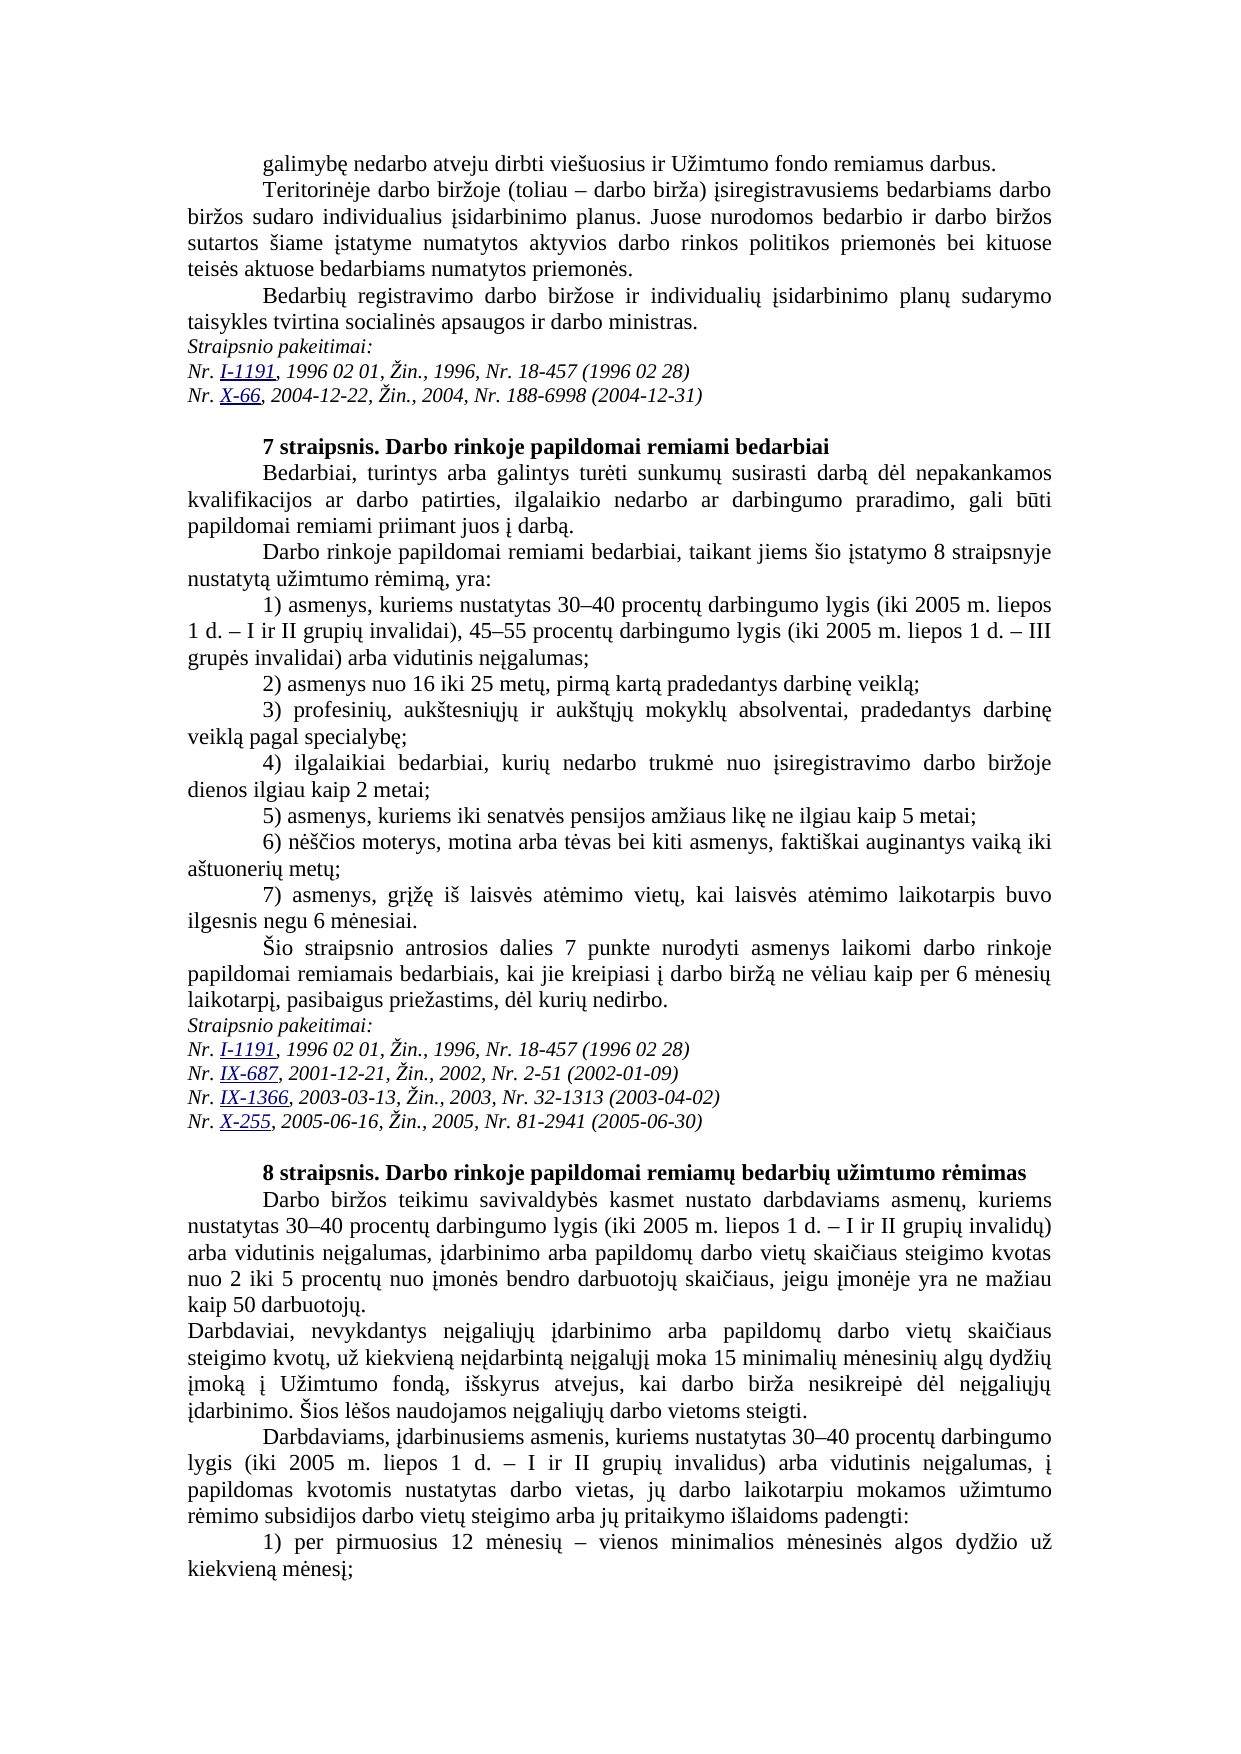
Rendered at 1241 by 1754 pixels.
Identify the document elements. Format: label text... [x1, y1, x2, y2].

text 3) profesinių, aukštesniųjų ir aukštųjų mokyklų absolventai, pradedantys darbinę veiklą pagal specialybę; [187, 697, 1053, 749]
text Teritorinėje darbo biržoje (toliau – darbo birža) įsiregistravusiems bedarbiams darbo biržos sudaro individualius įsidarbinimo planus. Juose nurodomos bedarbio ir darbo biržos sutartos šiame įstatyme numatytos aktyvios darbo rinkos politikos priemonės bei kituose teisės aktuose bedarbiams numatytos priemonės. [187, 176, 1053, 282]
text Nr. I-1191, 1996 02 01, Žin., 1996, Nr. 18-457 (1996 02 28) [187, 358, 1053, 383]
text 6) nėščios moterys, motina arba tėvas bei kiti asmenys, faktiškai auginantys vaiką iki aštuonerių metų; [187, 828, 1053, 881]
text 8 straipsnis. Darbo rinkoje papildomai remiamų bedarbių užimtumo rėmimas [262, 1159, 1053, 1186]
text 1) asmenys, kuriems nustatytas 30–40 procentų darbingumo lygis (iki 2005 m. liepos 1 d. – I ir II grupių invalidai), 45–55 procentų darbingumo lygis (iki 2005 m. liepos 1 d. – III grupės invalidai) arba vidutinis neįgalumas; [187, 591, 1053, 670]
text Straipsnio pakeitimai: [187, 1013, 1053, 1037]
text Darbo biržos teikimu savivaldybės kasmet nustato darbdaviams asmenų, kuriems nustatytas 30–40 procentų darbingumo lygis (iki 2005 m. liepos 1 d. – I ir II grupių invalidų) arba vidutinis neįgalumas, įdarbinimo arba papildomų darbo vietų skaičiaus steigimo kvotas nuo 2 iki 5 procentų nuo įmonės bendro darbuotojų skaičiaus, jeigu įmonėje yra ne mažiau kaip 50 darbuotojų. [187, 1186, 1053, 1318]
text Bedarbiai, turintys arba galintys turėti sunkumų susirasti darbą dėl nepakankamos kvalifikacijos ar darbo patirties, ilgalaikio nedarbo ar darbingumo praradimo, gali būti papildomai remiami priimant juos į darbą. [187, 459, 1053, 538]
text Nr. IX-1366, 2003-03-13, Žin., 2003, Nr. 32-1313 (2003-04-02) [187, 1085, 1053, 1109]
text Darbdaviams, įdarbinusiems asmenis, kuriems nustatytas 30–40 procentų darbingumo lygis (iki 2005 m. liepos 1 d. – I ir II grupių invalidus) arba vidutinis neįgalumas, į papildomas kvotomis nustatytas darbo vietas, jų darbo laikotarpiu mokamos užimtumo rėmimo subsidijos darbo vietų steigimo arba jų pritaikymo išlaidoms padengti: [187, 1423, 1053, 1528]
text 4) ilgalaikiai bedarbiai, kurių nedarbo trukmė nuo įsiregistravimo darbo biržoje dienos ilgiau kaip 2 metai; [187, 749, 1053, 802]
text Darbdaviai, nevykdantys neįgaliųjų įdarbinimo arba papildomų darbo vietų skaičiaus steigimo kvotų, už kiekvieną neįdarbintą neįgalųjį moka 15 minimalių mėnesinių algų dydžių įmoką į Užimtumo fondą, išskyrus atvejus, kai darbo birža nesikreipė dėl neįgaliųjų įdarbinimo. Šios lėšos naudojamos neįgaliųjų darbo vietoms steigti. [187, 1318, 1053, 1423]
text 2) asmenys nuo 16 iki 25 metų, pirmą kartą pradedantys darbinę veiklą; [187, 670, 1053, 697]
text Nr. IX-687, 2001-12-21, Žin., 2002, Nr. 2-51 (2002-01-09) [187, 1061, 1053, 1085]
text galimybę nedarbo atveju dirbti viešuosius ir Užimtumo fondo remiamus darbus. [187, 150, 1053, 176]
text 7 straipsnis. Darbo rinkoje papildomai remiami bedarbiai [187, 433, 1053, 459]
text 5) asmenys, kuriems iki senatvės pensijos amžiaus likę ne ilgiau kaip 5 metai; [187, 802, 1053, 828]
text Šio straipsnio antrosios dalies 7 punkte nurodyti asmenys laikomi darbo rinkoje papildomai remiamais bedarbiais, kai jie kreipiasi į darbo biržą ne vėliau kaip per 6 mėnesių laikotarpį, pasibaigus priežastims, dėl kurių nedirbo. [187, 934, 1053, 1013]
text Nr. X-66, 2004-12-22, Žin., 2004, Nr. 188-6998 (2004-12-31) [187, 383, 1053, 407]
text Straipsnio pakeitimai: [187, 334, 1053, 358]
text 7) asmenys, grįžę iš laisvės atėmimo vietų, kai laisvės atėmimo laikotarpis buvo ilgesnis negu 6 mėnesiai. [187, 881, 1053, 934]
text 1) per pirmuosius 12 mėnesių – vienos minimalios mėnesinės algos dydžio už kiekvieną mėnesį; [187, 1528, 1053, 1581]
text Bedarbių registravimo darbo biržose ir individualių įsidarbinimo planų sudarymo taisykles tvirtina socialinės apsaugos ir darbo ministras. [187, 282, 1053, 334]
text Darbo rinkoje papildomai remiami bedarbiai, taikant jiems šio įstatymo 8 straipsnyje nustatytą užimtumo rėmimą, yra: [187, 538, 1053, 591]
text Nr. I-1191, 1996 02 01, Žin., 1996, Nr. 18-457 (1996 02 28) [187, 1037, 1053, 1061]
text Nr. X-255, 2005-06-16, Žin., 2005, Nr. 81-2941 (2005-06-30) [187, 1109, 1053, 1133]
